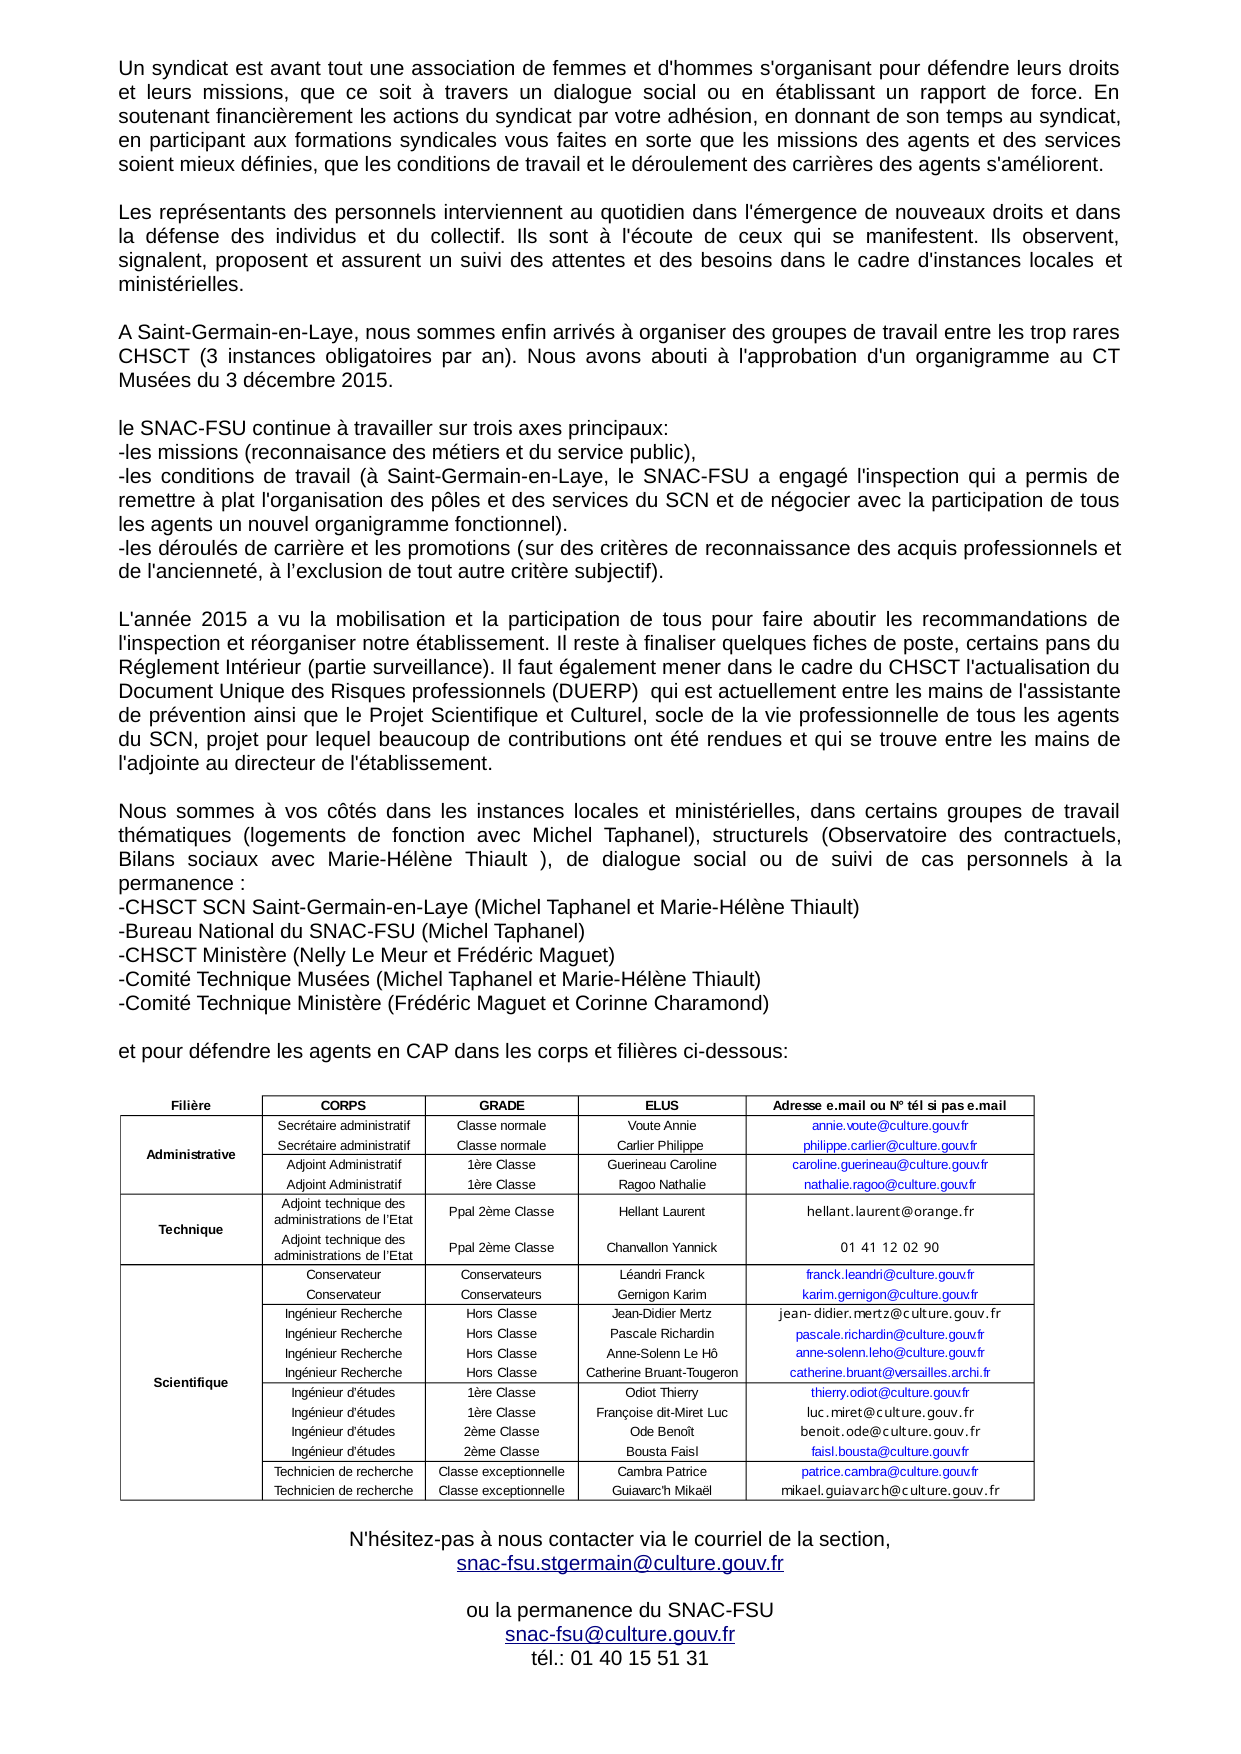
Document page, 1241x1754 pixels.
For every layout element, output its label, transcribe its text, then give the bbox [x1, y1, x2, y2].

text -les conditions de travail (à Saint-Germain-en-Laye, le SNAC-FSU a engagé l'inspection qui a permis de remettre à plat l'organisation des pôles et des services du SCN et de négocier avec la participation de tous les agents un nouvel organigramme fonctionnel). [118, 463, 1122, 535]
text snac-fsu@culture.gouv.fr [118, 1622, 1122, 1646]
text L'année 2015 a vu la mobilisation et la participation de tous pour faire aboutir les recommandations de l'inspection et réorganiser notre établissement. Il reste à finaliser quelques fiches de poste, certains pans du Réglement Intérieur (partie surveillance). Il faut également mener dans le cadre du CHSCT l'actualisation du Document Unique des Risques professionnels (DUERP) qui est actuellement entre les mains de l'assistante de prévention ainsi que le Projet Scientifique et Culturel, socle de la vie professionnelle de tous les agents du SCN, projet pour lequel beaucoup de contributions ont été rendues et qui se trouve entre les mains de l'adjointe au directeur de l'établissement. [118, 607, 1122, 775]
text tél.: 01 40 15 51 31 [118, 1646, 1122, 1670]
text snac-fsu.stgermain@culture.gouv.fr [118, 1550, 1122, 1574]
text N'hésitez-pas à nous contacter via le courriel de la section, [118, 1526, 1122, 1550]
text -les déroulés de carrière et les promotions (sur des critères de reconnaissance des acquis professionnels et de l'ancienneté, à l’exclusion de tout autre critère subjectif). [118, 535, 1122, 583]
text -Comité Technique Ministère (Frédéric Maguet et Corinne Charamond) [118, 991, 1122, 1014]
text ou la permanence du SNAC-FSU [118, 1598, 1122, 1622]
text -CHSCT SCN Saint-Germain-en-Laye (Michel Taphanel et Marie-Hélène Thiault) [118, 895, 1122, 919]
text Un syndicat est avant tout une association de femmes et d'hommes s'organisant pour défendre leurs droits et leurs missions, que ce soit à travers un dialogue social ou en établissant un rapport de force. En soutenant financièrement les actions du syndicat par votre adhésion, en donnant de son temps au syndicat, en participant aux formations syndicales vous faites en sorte que les missions des agents et des services soient mieux définies, que les conditions de travail et le déroulement des carrières des agents s'améliorent. [118, 56, 1122, 176]
text A Saint-Germain-en-Laye, nous sommes enfin arrivés à organiser des groupes de travail entre les trop rares CHSCT (3 instances obligatoires par an). Nous avons abouti à l'approbation d'un organigramme au CT Musées du 3 décembre 2015. [118, 320, 1122, 392]
text -les missions (reconnaisance des métiers et du service public), [118, 439, 1122, 463]
text -Bureau National du SNAC-FSU (Michel Taphanel) [118, 919, 1122, 943]
text le SNAC-FSU continue à travailler sur trois axes principaux: [118, 416, 1122, 439]
text -Comité Technique Musées (Michel Taphanel et Marie-Hélène Thiault) [118, 967, 1122, 991]
text -CHSCT Ministère (Nelly Le Meur et Frédéric Maguet) [118, 943, 1122, 967]
text Nous sommes à vos côtés dans les instances locales et ministérielles, dans certains groupes de travail thématiques (logements de fonction avec Michel Taphanel), structurels (Observatoire des contractuels, Bilans sociaux avec Marie-Hélène Thiault ), de dialogue social ou de suivi de cas personnels à la permanence : [118, 799, 1122, 895]
text Les représentants des personnels interviennent au quotidien dans l'émergence de nouveaux droits et dans la défense des individus et du collectif. Ils sont à l'écoute de ceux qui se manifestent. Ils observent, signalent, proposent et assurent un suivi des attentes et des besoins dans le cadre d'instances locales et ministérielles. [118, 200, 1122, 296]
text et pour défendre les agents en CAP dans les corps et filières ci-dessous: [118, 1038, 1122, 1062]
